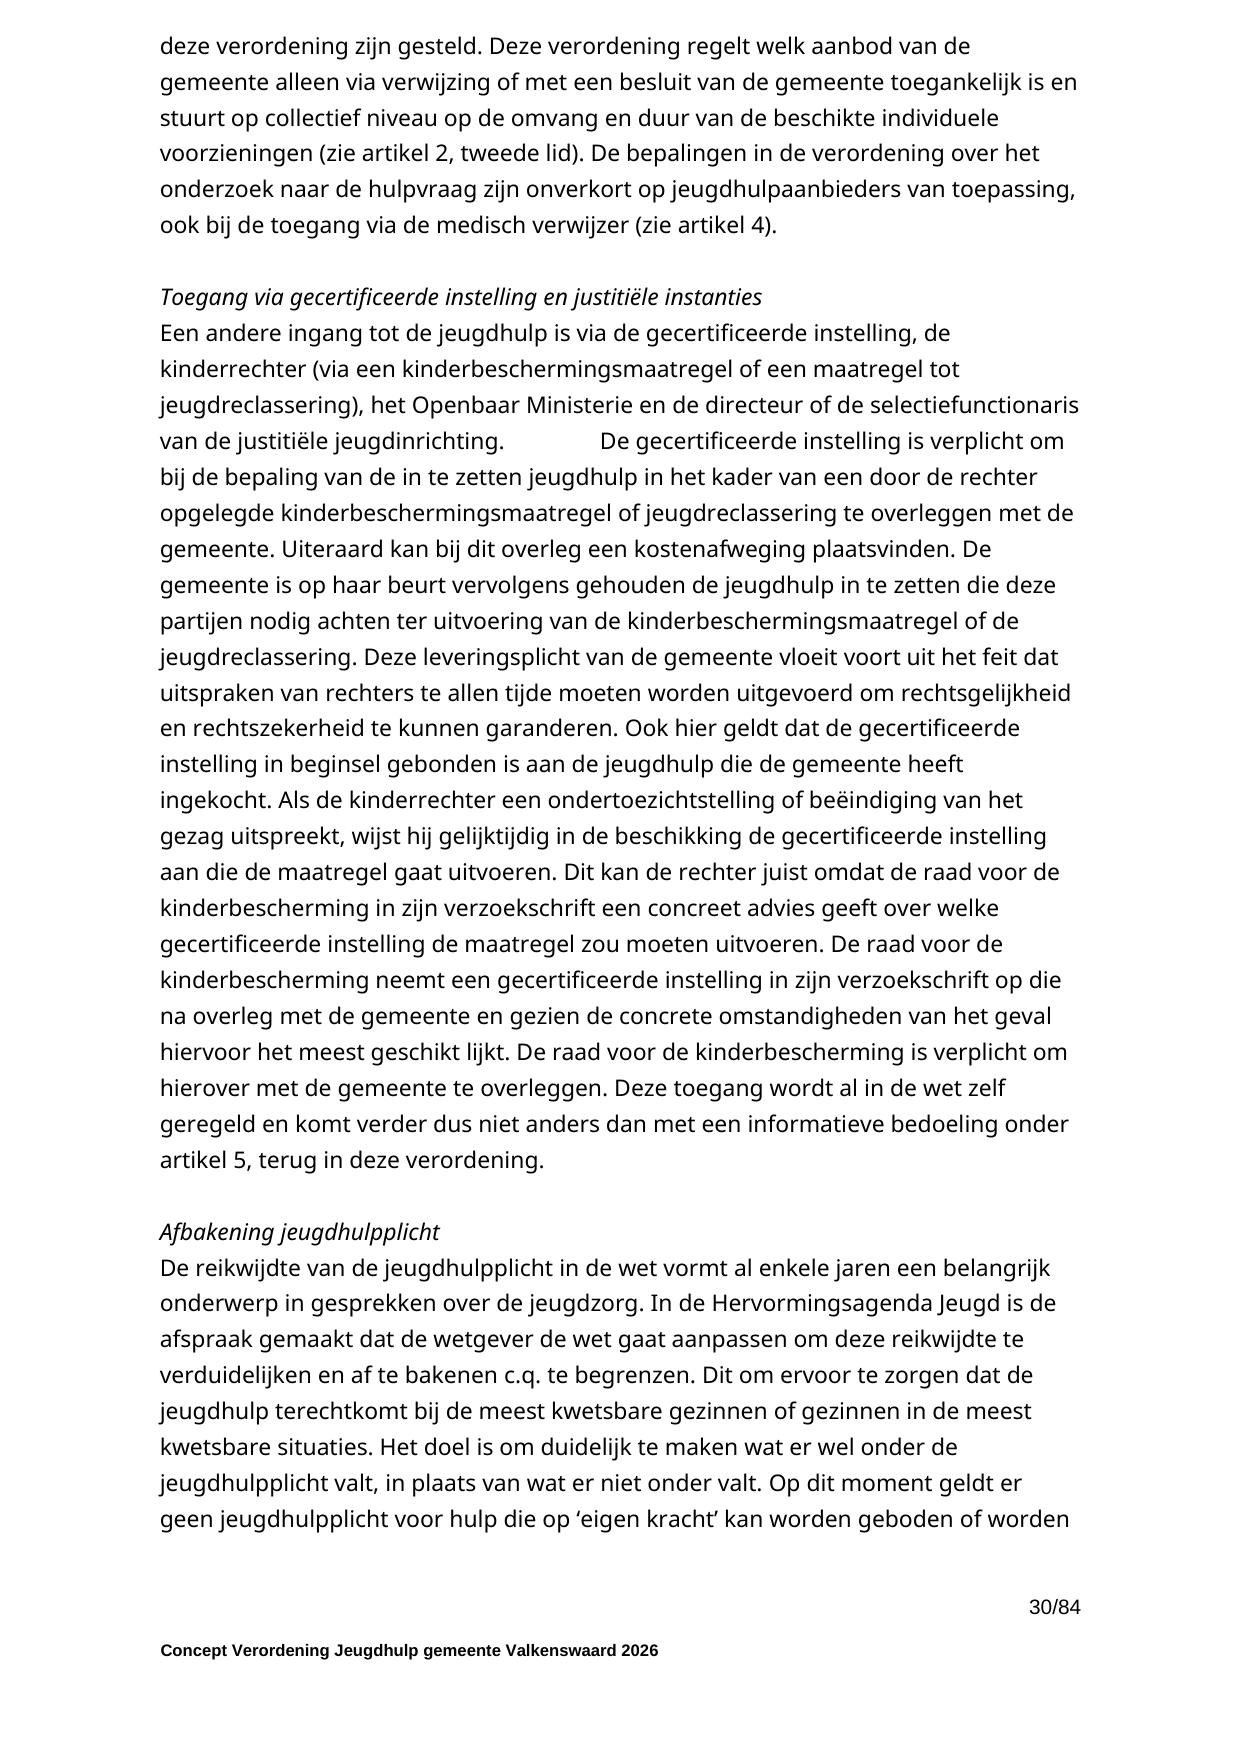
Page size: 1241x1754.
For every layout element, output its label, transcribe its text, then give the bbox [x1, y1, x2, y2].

text deze verordening zijn gesteld. Deze verordening regelt welk aanbod van de gemeente alleen via verwijzing of met een besluit van de gemeente toegankelijk is en stuurt op collectief niveau op de omvang en duur van de beschikte individuele voorzieningen (zie artikel 2, tweede lid). De bepalingen in de verordening over het onderzoek naar de hulpvraag zijn onverkort op jeugdhulpaanbieders van toepassing, ook bij de toegang via de medisch verwijzer (zie artikel 4). [159, 29, 1081, 241]
text Een andere ingang tot de jeugdhulp is via de gecertificeerde instelling, de kinderrechter (via een kinderbeschermingsmaatregel of een maatregel tot jeugdreclassering), het Openbaar Ministerie en de directeur of de selectiefunctionaris van de justitiële jeugdinrichting. De gecertificeerde instelling is verplicht om bij de bepaling van de in te zetten jeugdhulp in het kader van een door de rechter opgelegde kinderbeschermingsmaatregel of jeugdreclassering te overleggen met de gemeente. Uiteraard kan bij dit overleg een kostenafweging plaatsvinden. De gemeente is op haar beurt vervolgens gehouden de jeugdhulp in te zetten die deze partijen nodig achten ter uitvoering van de kinderbeschermingsmaatregel of de jeugdreclassering. Deze leveringsplicht van de gemeente vloeit voort uit het feit dat uitspraken van rechters te allen tijde moeten worden uitgevoerd om rechtsgelijkheid en rechtszekerheid te kunnen garanderen. Ook hier geldt dat de gecertificeerde instelling in beginsel gebonden is aan de jeugdhulp die de gemeente heeft ingekocht. Als de kinderrechter een ondertoezichtstelling of beëindiging van het gezag uitspreekt, wijst hij gelijktijdig in de beschikking de gecertificeerde instelling aan die de maatregel gaat uitvoeren. Dit kan de rechter juist omdat de raad voor de kinderbescherming in zijn verzoekschrift een concreet advies geeft over welke gecertificeerde instelling de maatregel zou moeten uitvoeren. De raad voor de kinderbescherming neemt een gecertificeerde instelling in zijn verzoekschrift op die na overleg met de gemeente en gezien de concrete omstandigheden van het geval hiervoor het meest geschikt lijkt. De raad voor de kinderbescherming is verplicht om hierover met de gemeente te overleggen. Deze toegang wordt al in de wet zelf geregeld en komt verder dus niet anders dan met een informatieve bedoeling onder artikel 5, terug in deze verordening. [159, 317, 1081, 1175]
text Toegang via gecertificeerde instelling en justitiële instanties [159, 281, 1081, 312]
text De reikwijdte van de jeugdhulpplicht in de wet vormt al enkele jaren een belangrijk onderwerp in gesprekken over de jeugdzorg. In de Hervormingsagenda Jeugd is de afspraak gemaakt dat de wetgever de wet gaat aanpassen om deze reikwijdte te verduidelijken en af te bakenen c.q. te begrenzen. Dit om ervoor te zorgen dat de jeugdhulp terechtkomt bij de meest kwetsbare gezinnen of gezinnen in de meest kwetsbare situaties. Het doel is om duidelijk te maken wat er wel onder de jeugdhulpplicht valt, in plaats van wat er niet onder valt. Op dit moment geldt er geen jeugdhulpplicht voor hulp die op ‘eigen kracht’ kan worden geboden of worden [159, 1251, 1081, 1534]
text Afbakening jeugdhulpplicht [159, 1216, 1081, 1247]
